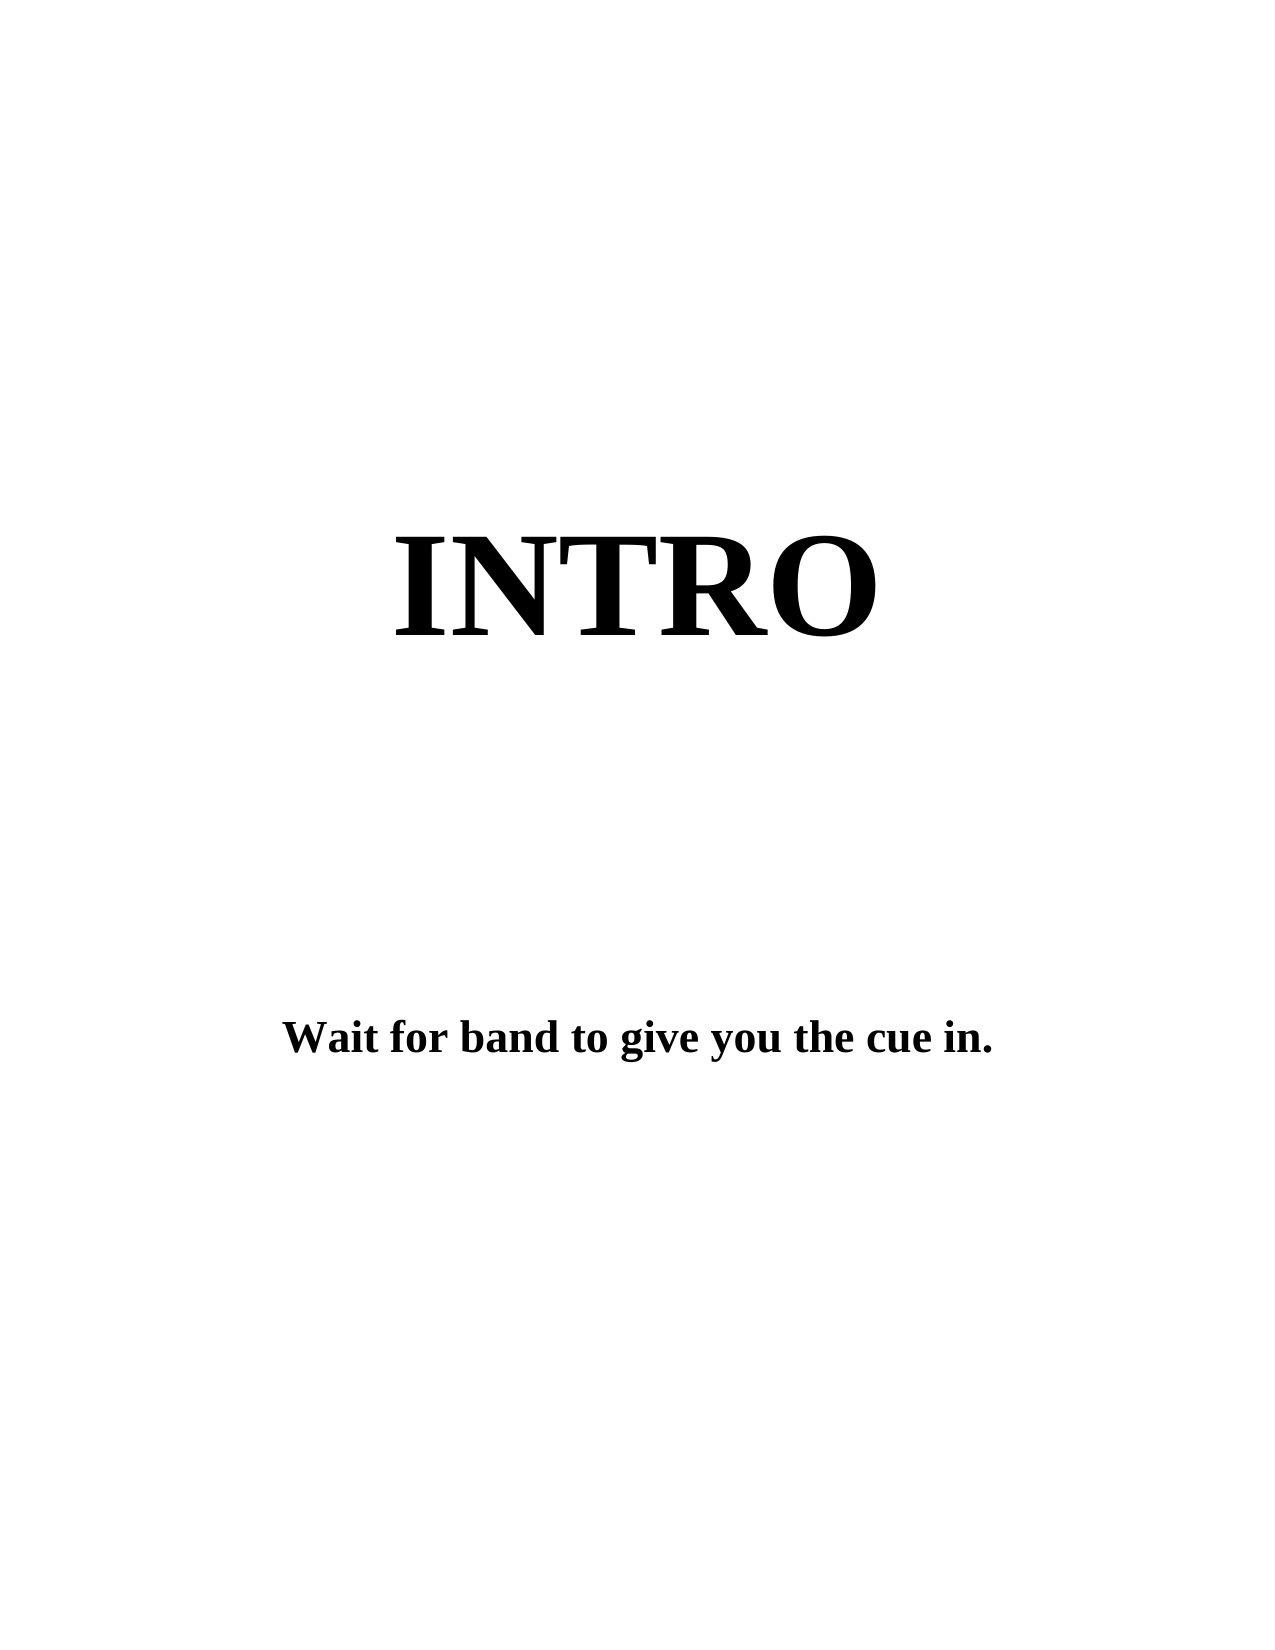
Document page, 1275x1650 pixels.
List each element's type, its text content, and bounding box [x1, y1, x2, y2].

text Wait for band to give you the cue in. [150, 1009, 1125, 1062]
text INTRO [150, 495, 1125, 667]
